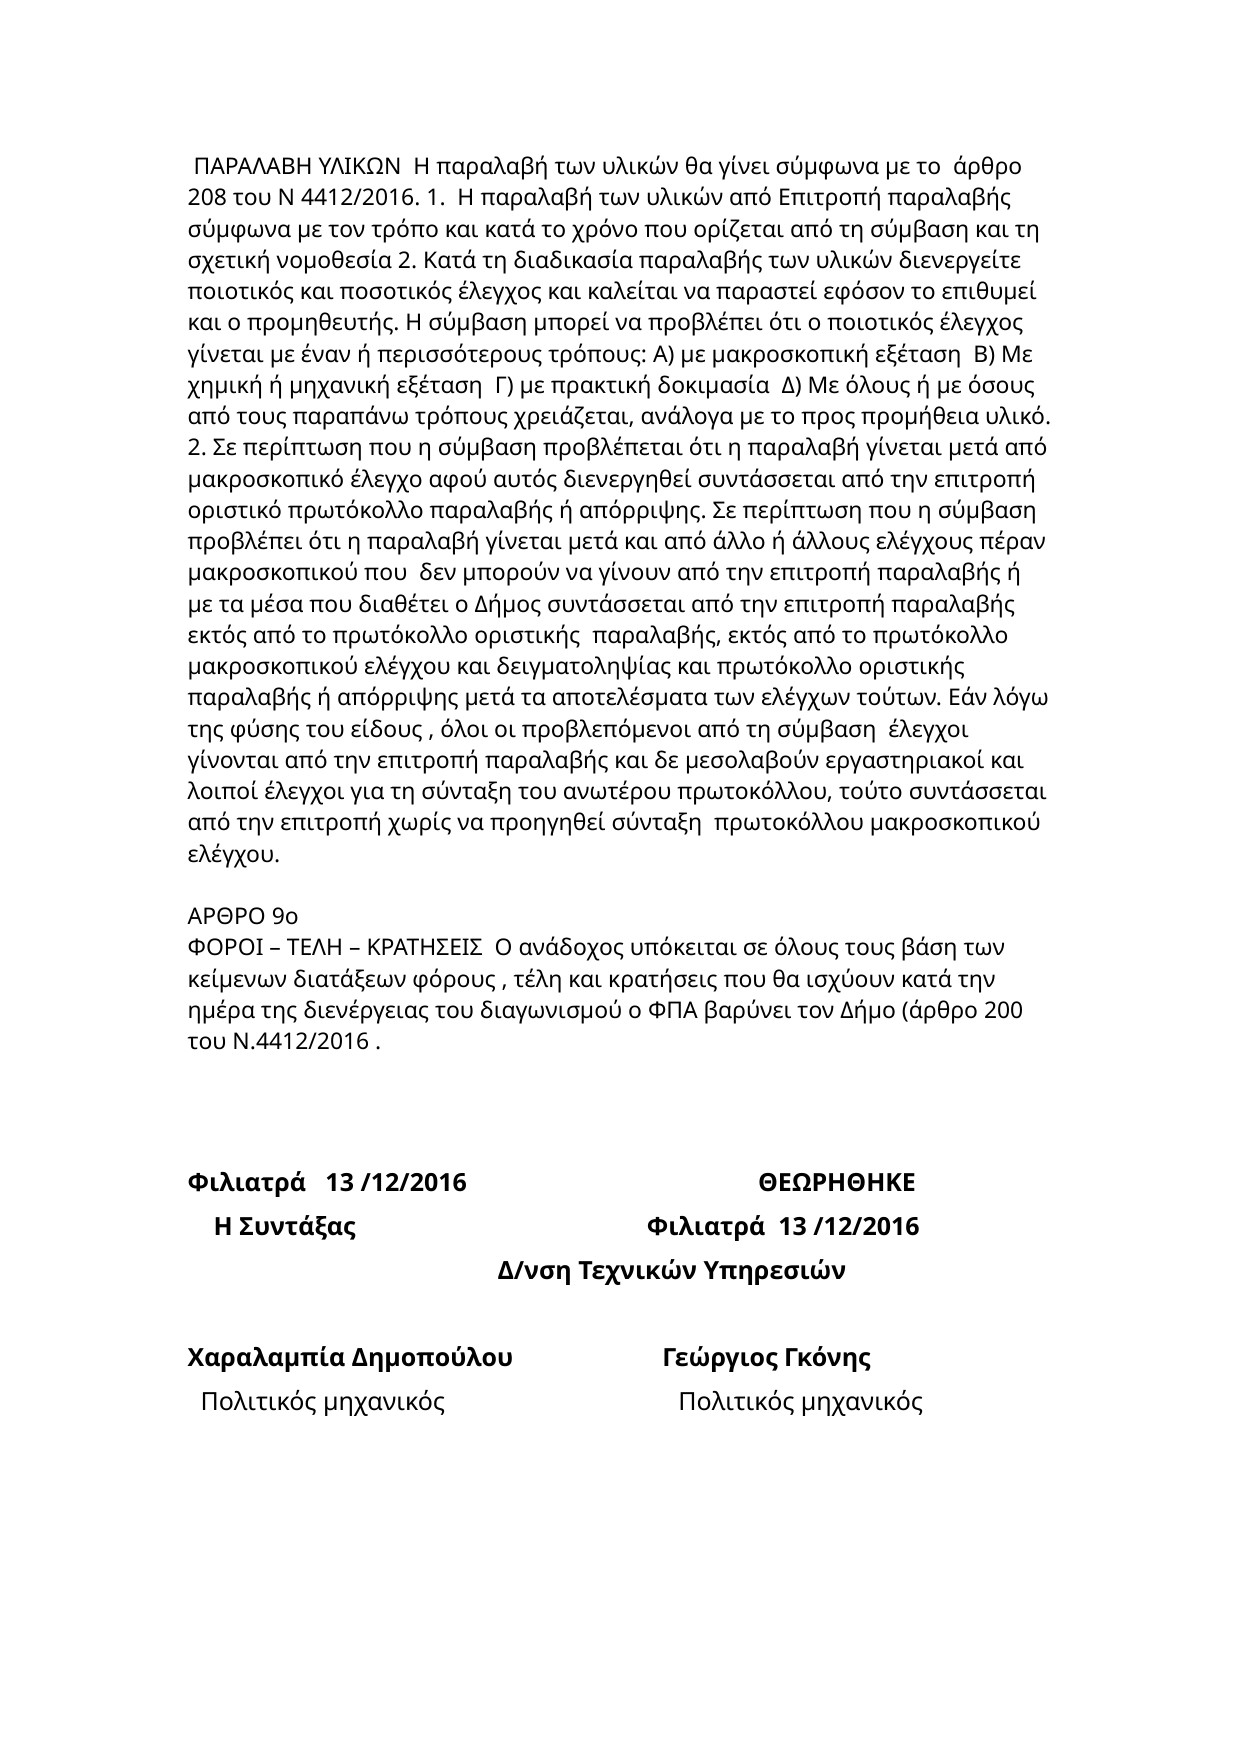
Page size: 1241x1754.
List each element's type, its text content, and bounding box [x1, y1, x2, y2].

text Η Συντάξας Φιλιατρά 13 /12/2016 [187, 1199, 1053, 1243]
text Φιλιατρά 13 /12/2016 ΘΕΩΡΗΘΗΚΕ [187, 1155, 1053, 1199]
text ΠΑΡΑΛΑΒΗ ΥΛΙΚΩΝ Η παραλαβή των υλικών θα γίνει σύμφωνα με το άρθρο 208 του Ν 4412/2016. 1. Η παραλαβή των υλικών από Επιτροπή παραλαβής σύμφωνα με τον τρόπο και κατά το χρόνο που ορίζεται από τη σύμβαση και τη σχετική νομοθεσία 2. Κατά τη διαδικασία παραλαβής των υλικών διενεργείτε ποιοτικός και ποσοτικός έλεγχος και καλείται να παραστεί εφόσον το επιθυμεί και ο προμηθευτής. Η σύμβαση μπορεί να προβλέπει ότι ο ποιοτικός έλεγχος γίνεται με έναν ή περισσότερους τρόπους: Α) με μακροσκοπική εξέταση Β) Με χημική ή μηχανική εξέταση Γ) με πρακτική δοκιμασία Δ) Με όλους ή με όσους από τους παραπάνω τρόπους χρειάζεται, ανάλογα με το προς προμήθεια υλικό. 2. Σε περίπτωση που η σύμβαση προβλέπεται ότι η παραλαβή γίνεται μετά από μακροσκοπικό έλεγχο αφού αυτός διενεργηθεί συντάσσεται από την επιτροπή οριστικό πρωτόκολλο παραλαβής ή απόρριψης. Σε περίπτωση που η σύμβαση προβλέπει ότι η παραλαβή γίνεται μετά και από άλλο ή άλλους ελέγχους πέραν μακροσκοπικού που δεν μπορούν να γίνουν από την επιτροπή παραλαβής ή με τα μέσα που διαθέτει ο Δήμος συντάσσεται από την επιτροπή παραλαβής εκτός από το πρωτόκολλο οριστικής παραλαβής, εκτός από το πρωτόκολλο μακροσκοπικού ελέγχου και δειγματοληψίας και πρωτόκολλο οριστικής παραλαβής ή απόρριψης μετά τα αποτελέσματα των ελέγχων τούτων. Εάν λόγω της φύσης του είδους , όλοι οι προβλεπόμενοι από τη σύμβαση έλεγχοι γίνονται από την επιτροπή παραλαβής και δε μεσολαβούν εργαστηριακοί και λοιποί έλεγχοι για τη σύνταξη του ανωτέρου πρωτοκόλλου, τούτο συντάσσεται από την επιτροπή χωρίς να προηγηθεί σύνταξη πρωτοκόλλου μακροσκοπικού ελέγχου. [187, 150, 1053, 869]
text ΦΟΡΟΙ – ΤΕΛΗ – ΚΡΑΤΗΣΕΙΣ Ο ανάδοχος υπόκειται σε όλους τους βάση των κείμενων διατάξεων φόρους , τέλη και κρατήσεις που θα ισχύουν κατά την ημέρα της διενέργειας του διαγωνισμού ο ΦΠΑ βαρύνει τον Δήμο (άρθρο 200 του Ν.4412/2016 . [187, 931, 1053, 1056]
text ΑΡΘΡΟ 9ο [187, 900, 1053, 931]
text Δ/νση Τεχνικών Υπηρεσιών [225, 1243, 1053, 1286]
text Πολιτικός μηχανικός Πολιτικός μηχανικός [187, 1374, 1053, 1418]
text Χαραλαμπία Δημοπούλου Γεώργιος Γκόνης [187, 1330, 1053, 1374]
